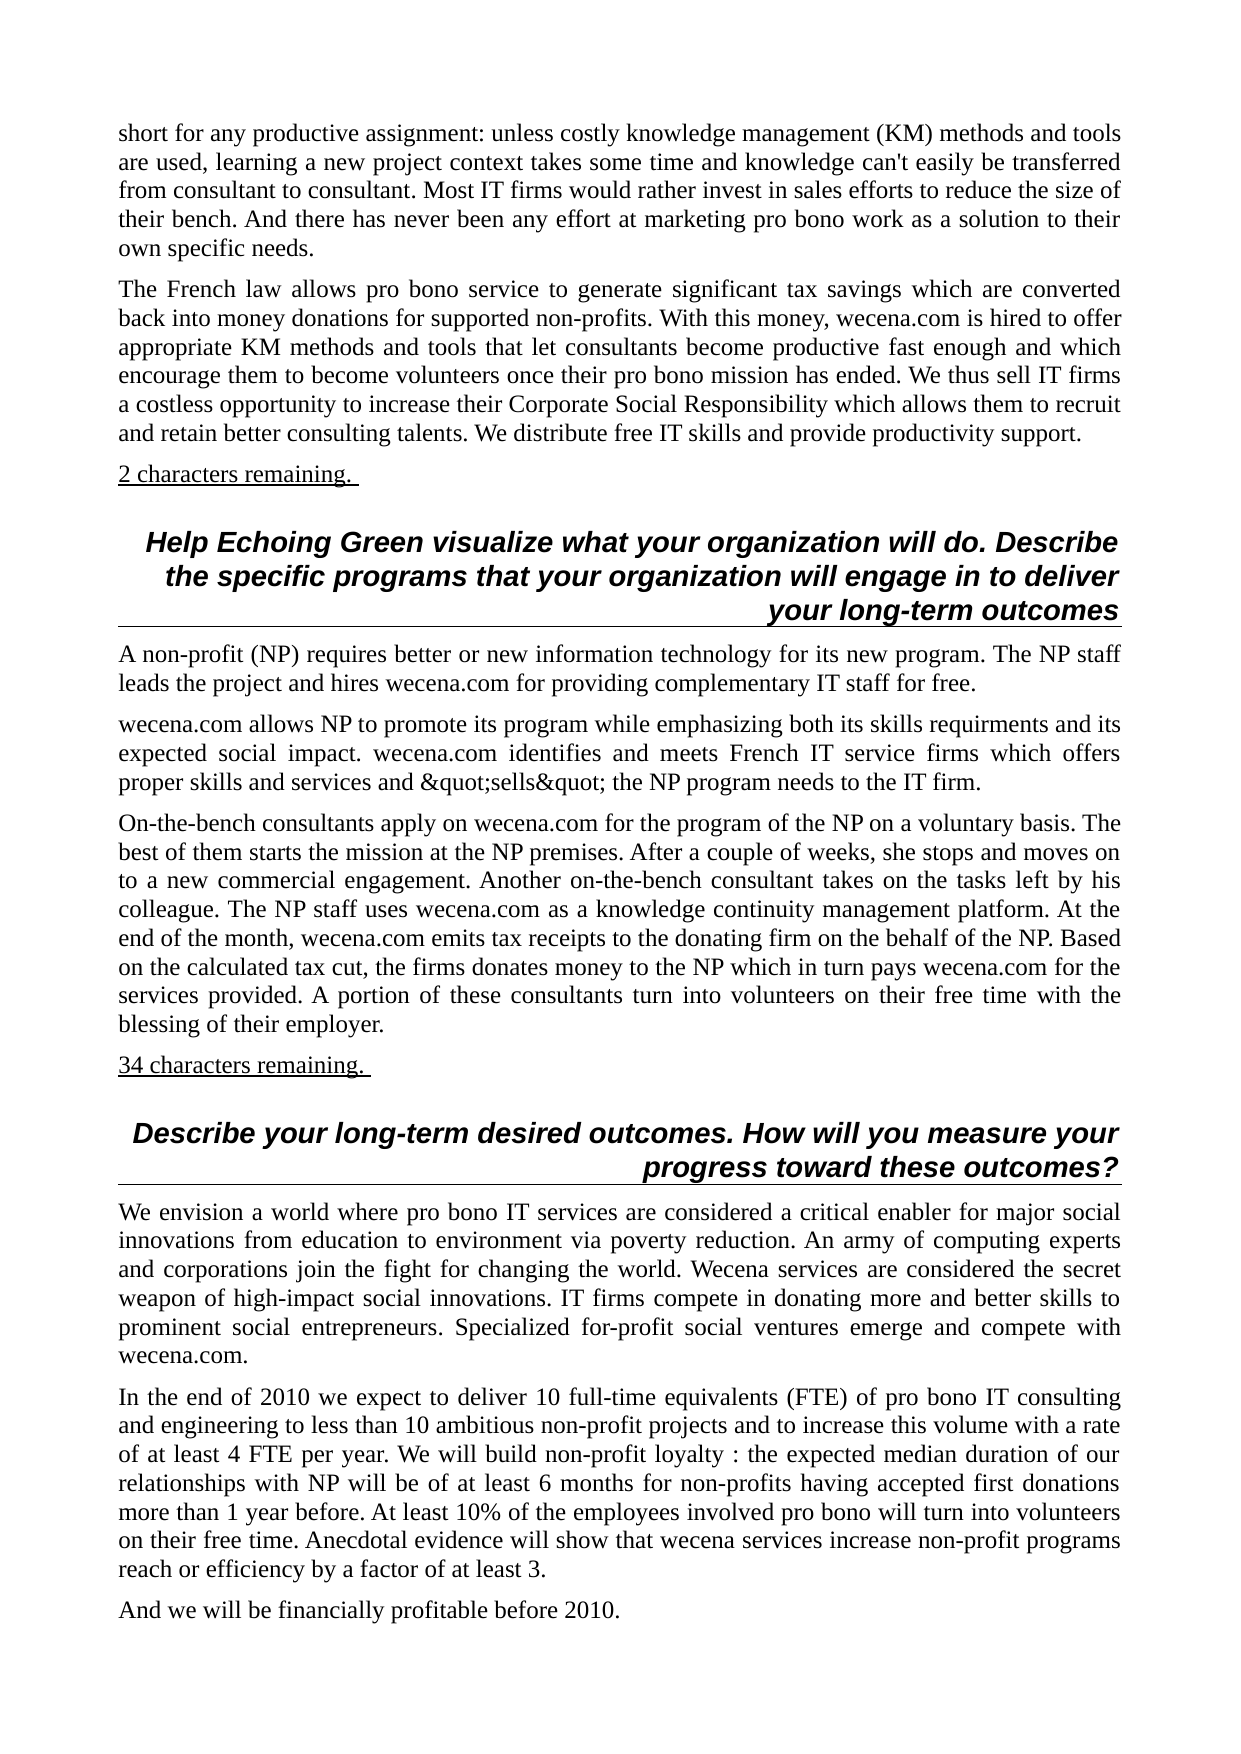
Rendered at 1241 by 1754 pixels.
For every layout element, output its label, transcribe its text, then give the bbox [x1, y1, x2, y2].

text A non-profit (NP) requires better or new information technology for its new program. The NP staff leads the project and hires wecena.com for providing complementary IT staff for free. [118, 639, 1122, 697]
text 34 characters remaining. [118, 1050, 1122, 1079]
text And we will be financially profitable before 2010. [118, 1595, 1122, 1624]
text wecena.com allows NP to promote its program while emphasizing both its skills requirments and its expected social impact. wecena.com identifies and meets French IT service firms which offers proper skills and services and &quot;sells&quot; the NP program needs to the IT firm. [118, 709, 1122, 795]
subtitle Help Echoing Green visualize what your organization will do. Describe the specific programs that your organization will engage in to deliver your long-term outcomes [118, 525, 1122, 626]
text 2 characters remaining. [118, 459, 1122, 488]
text We envision a world where pro bono IT services are considered a critical enabler for major social innovations from education to environment via poverty reduction. An army of computing experts and corporations join the fight for changing the world. Wecena services are considered the secret weapon of high-impact social innovations. IT firms compete in donating more and better skills to prominent social entrepreneurs. Specialized for-profit social ventures emerge and compete with wecena.com. [118, 1197, 1122, 1369]
text The French law allows pro bono service to generate significant tax savings which are converted back into money donations for supported non-profits. With this money, wecena.com is hired to offer appropriate KM methods and tools that let consultants become productive fast enough and which encourage them to become volunteers once their pro bono mission has ended. We thus sell IT firms a costless opportunity to increase their Corporate Social Responsibility which allows them to recruit and retain better consulting talents. We distribute free IT skills and provide productivity support. [118, 274, 1122, 447]
text short for any productive assignment: unless costly knowledge management (KM) methods and tools are used, learning a new project context takes some time and knowledge can't easily be transferred from consultant to consultant. Most IT firms would rather invest in sales efforts to reduce the size of their bench. And there has never been any effort at marketing pro bono work as a solution to their own specific needs. [118, 118, 1122, 262]
text On-the-bench consultants apply on wecena.com for the program of the NP on a voluntary basis. The best of them starts the mission at the NP premises. After a couple of weeks, she stops and moves on to a new commercial engagement. Another on-the-bench consultant takes on the tasks left by his colleague. The NP staff uses wecena.com as a knowledge continuity management platform. At the end of the month, wecena.com emits tax receipts to the donating firm on the behalf of the NP. Based on the calculated tax cut, the firms donates money to the NP which in turn pays wecena.com for the services provided. A portion of these consultants turn into volunteers on their free time with the blessing of their employer. [118, 808, 1122, 1038]
subtitle Describe your long-term desired outcomes. How will you measure your progress toward these outcomes? [118, 1116, 1122, 1184]
text In the end of 2010 we expect to deliver 10 full-time equivalents (FTE) of pro bono IT consulting and engineering to less than 10 ambitious non-profit projects and to increase this volume with a rate of at least 4 FTE per year. We will build non-profit loyalty : the expected median duration of our relationships with NP will be of at least 6 months for non-profits having accepted first donations more than 1 year before. At least 10% of the employees involved pro bono will turn into volunteers on their free time. Anecdotal evidence will show that wecena services increase non-profit programs reach or efficiency by a factor of at least 3. [118, 1382, 1122, 1583]
